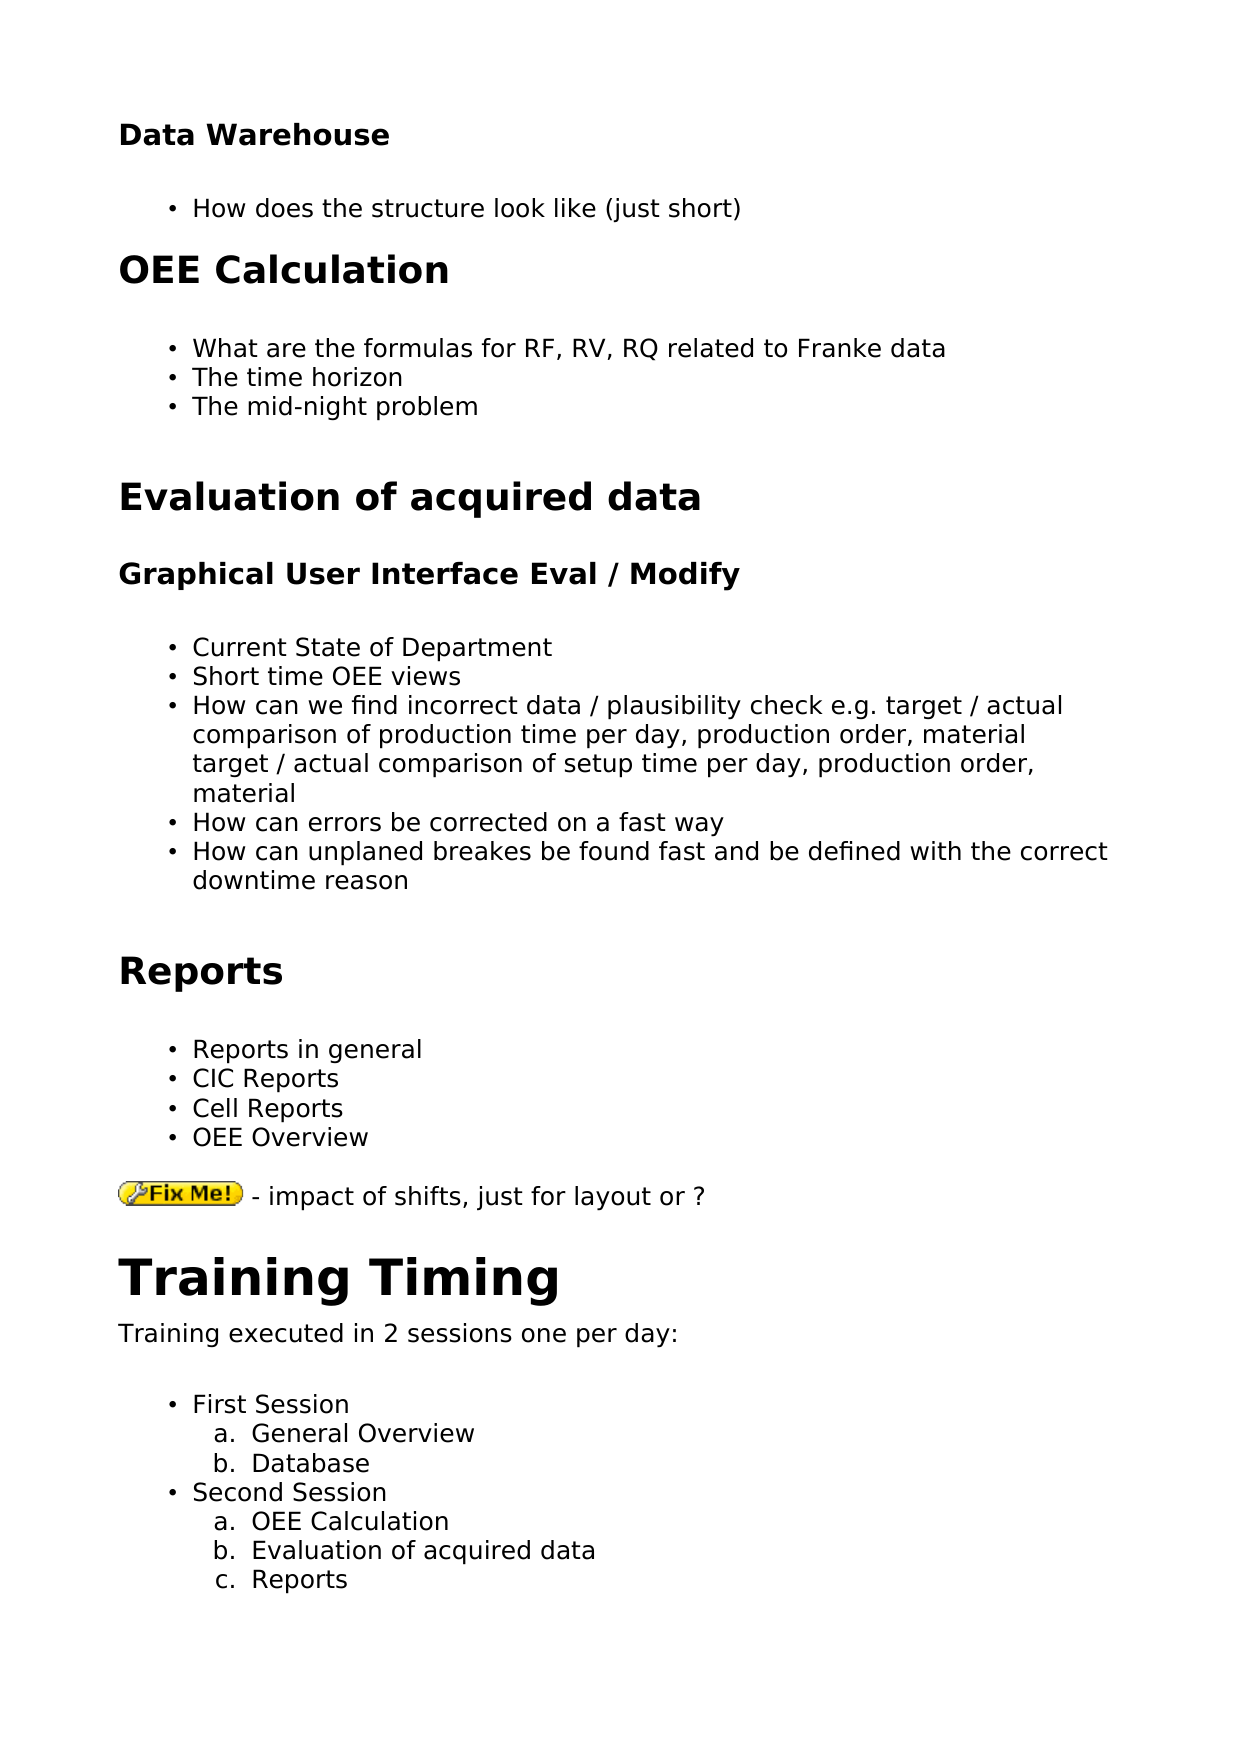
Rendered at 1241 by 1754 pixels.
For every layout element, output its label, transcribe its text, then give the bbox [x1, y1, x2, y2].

list Database [236, 1449, 1122, 1478]
list What are the formulas for RF, RV, RQ related to Franke data [177, 334, 1122, 363]
list How does the structure look like (just short) [177, 194, 1122, 223]
list Current State of Department [177, 633, 1122, 662]
subtitle Evaluation of acquired data [118, 476, 1122, 519]
list OEE Calculation [236, 1507, 1122, 1536]
list CIC Reports [177, 1065, 1122, 1094]
list The mid-night problem [177, 392, 1122, 421]
list The time horizon [177, 363, 1122, 392]
text - impact of shifts, just for layout or ? [118, 1182, 1122, 1211]
list How can unplaned breakes be found fast and be defined with the correct downtime reason [177, 837, 1122, 895]
list First Session [177, 1390, 1122, 1419]
list OEE Overview [177, 1123, 1122, 1152]
subtitle Data Warehouse [118, 118, 1122, 152]
list General Overview [236, 1419, 1122, 1449]
list Reports [236, 1565, 1122, 1594]
list Short time OEE views [177, 662, 1122, 691]
list Reports in general [177, 1036, 1122, 1065]
picture [118, 1181, 244, 1206]
list How can errors be corrected on a fast way [177, 808, 1122, 837]
subtitle Training Timing [118, 1248, 1122, 1307]
list How can we find incorrect data / plausibility check e.g. target / actual comparison of production time per day, production order, material target / actual comparison of setup time per day, production order, material [177, 691, 1122, 808]
list Cell Reports [177, 1094, 1122, 1123]
subtitle Graphical User Interface Eval / Modify [118, 557, 1122, 591]
list Evaluation of acquired data [236, 1536, 1122, 1565]
subtitle OEE Calculation [118, 248, 1122, 292]
subtitle Reports [118, 950, 1122, 993]
text Training executed in 2 sessions one per day: [118, 1319, 1122, 1348]
list Second Session [177, 1478, 1122, 1507]
